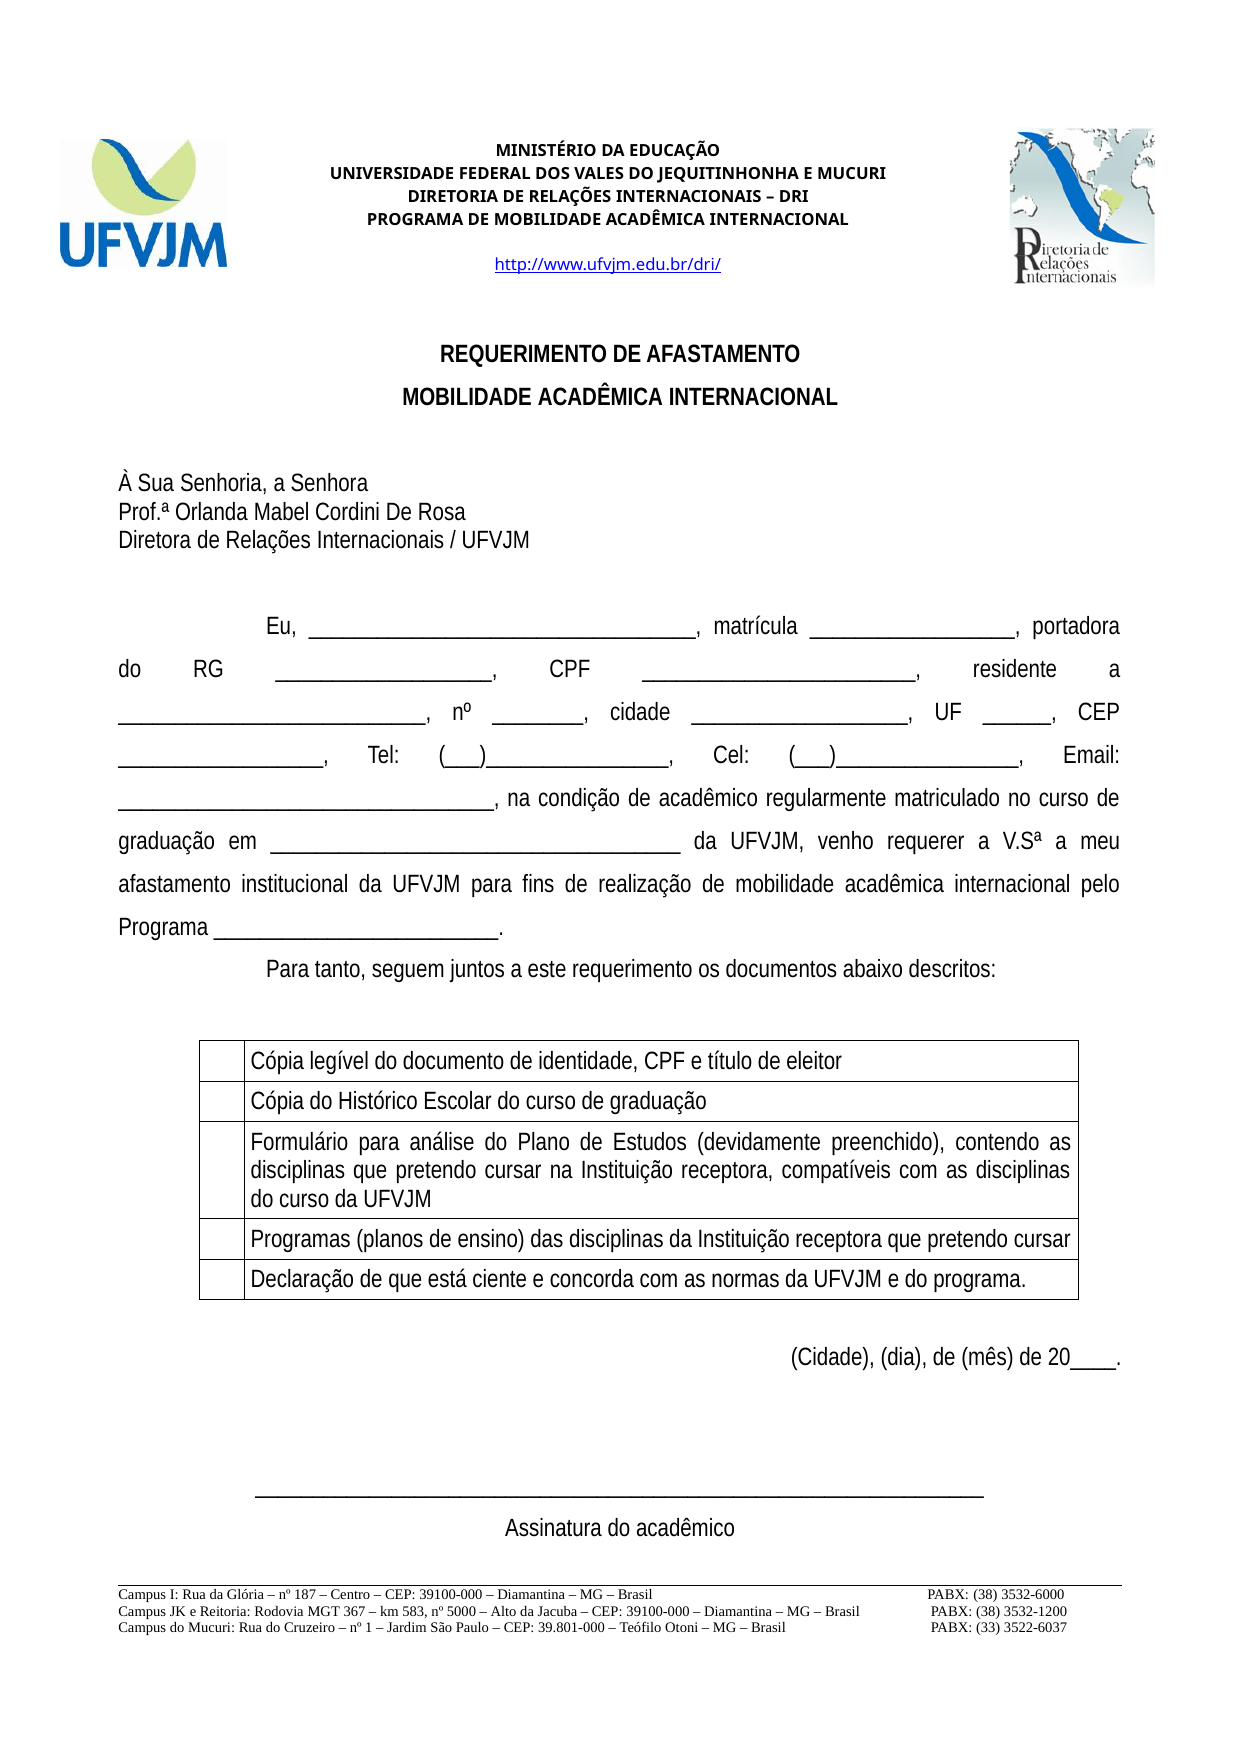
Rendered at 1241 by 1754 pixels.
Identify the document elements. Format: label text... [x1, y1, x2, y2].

picture [1009, 127, 1155, 288]
picture [60, 139, 227, 267]
table_header MINISTÉRIO DA EDUCAÇÃO UNIVERSIDADE FEDERAL DOS VALES DO JEQUITINHONHA E MUCURI DIRETORIA DE RELAÇÕES INTERNACIONAIS – DRI PROGRAMA DE MOBILIDADE ACADÊMICA INTERNACIONAL http://www.ufvjm.edu.br/dri/ [236, 118, 974, 296]
table_header [200, 1041, 244, 1081]
text Diretora de Relações Internacionais / UFVJM [118, 525, 1122, 554]
text REQUERIMENTO DE AFASTAMENTO [118, 339, 1122, 368]
text (Cidade), (dia), de (mês) de 20____. [118, 1342, 1122, 1370]
table_cell Cópia do Histórico Escolar do curso de graduação [245, 1082, 1078, 1121]
table_cell Formulário para análise do Plano de Estudos (devidamente preenchido), contendo as disciplinas que pretendo cursar na Instituição receptora, compatíveis com as disciplinas do curso da UFVJM [245, 1122, 1078, 1218]
table_cell [200, 1219, 244, 1258]
table_cell [200, 1260, 244, 1299]
table_header [975, 118, 1187, 296]
table_header [53, 118, 236, 296]
table_cell [200, 1082, 244, 1121]
text À Sua Senhoria, a Senhora [118, 468, 1122, 497]
text Prof.ª Orlanda Mabel Cordini De Rosa [118, 497, 1122, 525]
text Para tanto, seguem juntos a este requerimento os documentos abaixo descritos: [118, 954, 1122, 983]
table_cell Declaração de que está ciente e concorda com as normas da UFVJM e do programa. [245, 1260, 1078, 1299]
table_cell [200, 1122, 244, 1218]
text Eu, __________________________________, matrícula __________________, portadora do RG ___________________, CPF ________________________, residente a ___________________________, nº ________, cidade ___________________, UF ______, CEP __________________, Tel: (___)________________, Cel: (___)________________, Email: _________________________________, na condição de acadêmico regularmente matriculado no curso de graduação em ____________________________________ da UFVJM, venho requerer a V.Sª a meu afastamento institucional da UFVJM para fins de realização de mobilidade acadêmica internacional pelo Programa _________________________. [118, 611, 1122, 940]
table_header Cópia legível do documento de identidade, CPF e título de eleitor [245, 1041, 1078, 1081]
text MOBILIDADE ACADÊMICA INTERNACIONAL [118, 382, 1122, 411]
text Assinatura do acadêmico [118, 1513, 1122, 1542]
text ________________________________________________________________ [118, 1470, 1122, 1499]
table_cell Programas (planos de ensino) das disciplinas da Instituição receptora que pretendo cursar [245, 1219, 1078, 1258]
